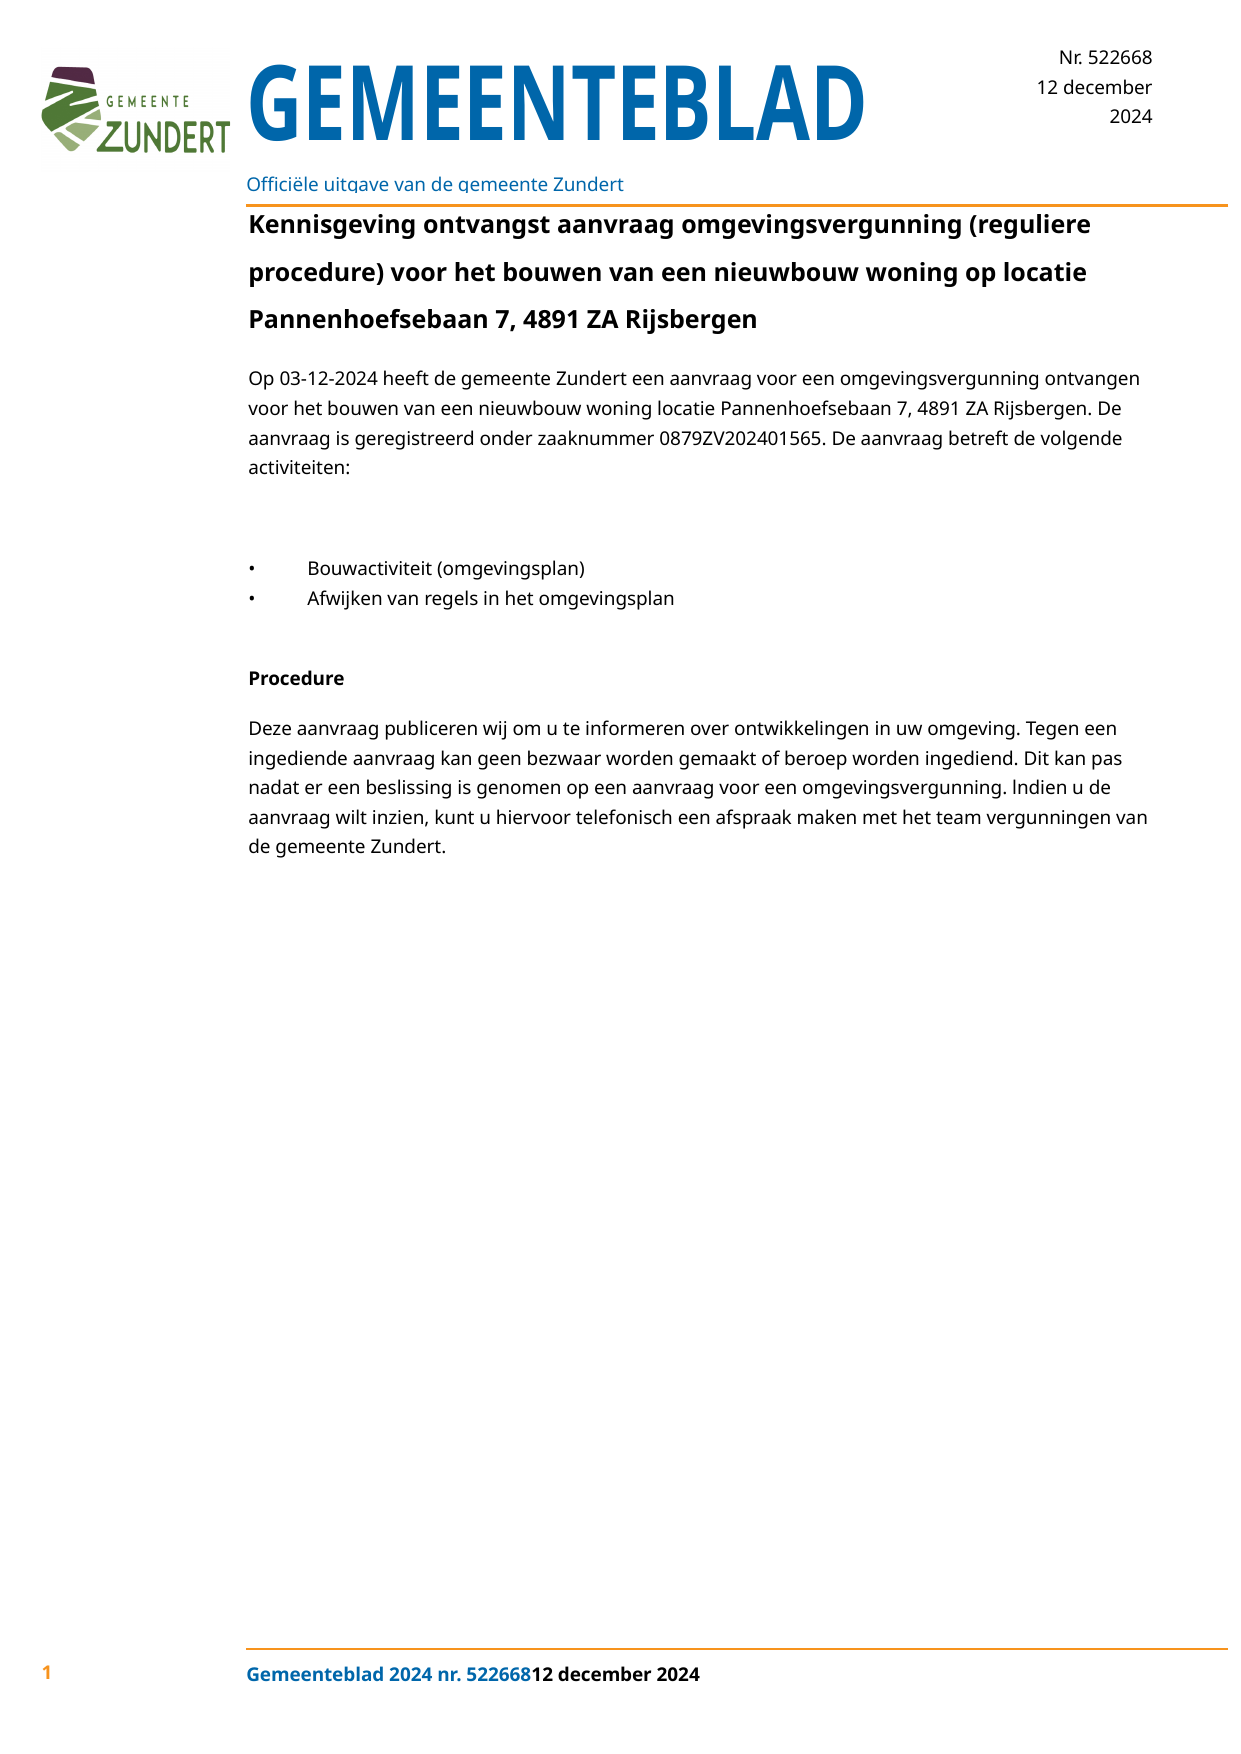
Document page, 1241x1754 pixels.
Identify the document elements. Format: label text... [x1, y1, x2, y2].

text Procedure [248, 665, 1152, 690]
text Kennisgeving ontvangst aanvraag omgevingsvergunning (reguliere procedure) voor het bouwen van een nieuwbouw woning op locatie Pannenhoefsebaan 7, 4891 ZA Rijsbergen [248, 207, 1152, 336]
text Deze aanvraag publiceren wij om u te informeren over ontwikkelingen in uw omgeving. Tegen een ingediende aanvraag kan geen bezwaar worden gemaakt of beroep worden ingediend. Dit kan pas nadat er een beslissing is genomen op een aanvraag voor een omgevingsvergunning. lndien u de aanvraag wilt inzien, kunt u hiervoor telefonisch een afspraak maken met het team vergunningen van de gemeente Zundert. [248, 715, 1152, 859]
picture [41, 47, 231, 172]
list Bouwactiviteit (omgevingsplan) [248, 555, 1152, 581]
list Afwijken van regels in het omgevingsplan [248, 585, 1152, 610]
text Op 03-12-2024 heeft de gemeente Zundert een aanvraag voor een omgevingsvergunning ontvangen voor het bouwen van een nieuwbouw woning locatie Pannenhoefsebaan 7, 4891 ZA Rijsbergen. De aanvraag is geregistreerd onder zaaknummer 0879ZV202401565. De aanvraag betreft de volgende activiteiten: [248, 366, 1152, 480]
